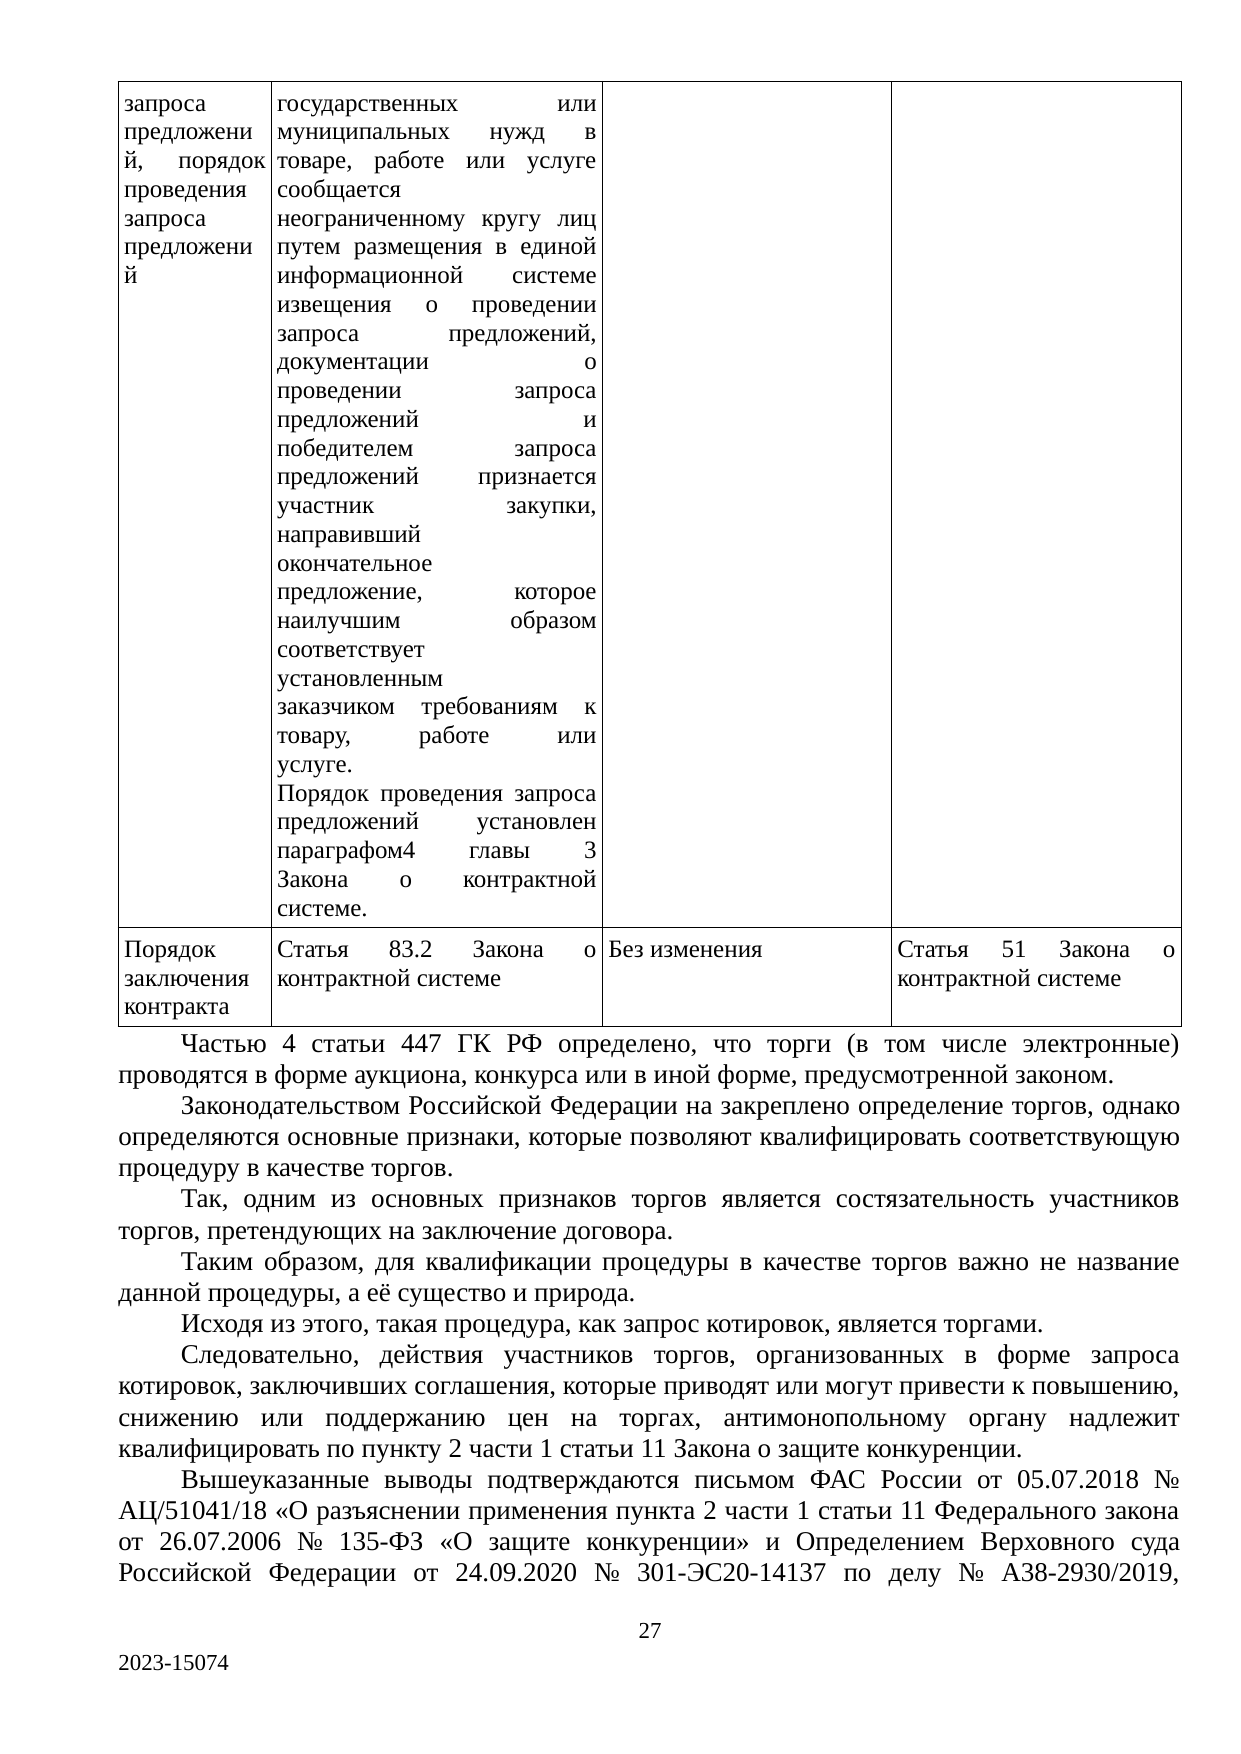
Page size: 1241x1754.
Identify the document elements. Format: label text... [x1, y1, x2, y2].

text Законодательством Российской Федерации на закреплено определение торгов, однако определяются основные признаки, которые позволяют квалифицировать соответствующую процедуру в качестве торгов. [118, 1089, 1181, 1183]
table_cell Статья 83.2 Закона о контрактной системе [272, 928, 602, 1026]
table_cell [892, 82, 1181, 927]
table_cell государственных или муниципальных нужд в товаре, работе или услуге сообщается неограниченному кругу лиц путем размещения в единой информационной системе извещения о проведении запроса предложений, документации о проведении запроса предложений и победителем запроса предложений признается участник закупки, направивший окончательное предложение, которое наилучшим образом соответствует установленным заказчиком требованиям к товару, работе или услуге. Порядок проведения запроса предложений установлен параграфом4 главы 3 Закона о контрактной системе. [272, 82, 602, 927]
text Частью 4 статьи 447 ГК РФ определено, что торги (в том числе электронные) проводятся в форме аукциона, конкурса или в иной форме, предусмотренной законом. [118, 1027, 1181, 1089]
text Таким образом, для квалификации процедуры в качестве торгов важно не название данной процедуры, а её существо и природа. [118, 1245, 1181, 1307]
table_cell Без изменения [603, 928, 891, 1026]
text Вышеуказанные выводы подтверждаются письмом ФАС России от 05.07.2018 № АЦ/51041/18 «О разъяснении применения пункта 2 части 1 статьи 11 Федерального закона от 26.07.2006 № 135-ФЗ «О защите конкуренции» и Определением Верховного суда Российской Федерации от 24.09.2020 № 301-ЭС20-14137 по делу № А38-2930/2019, [118, 1463, 1181, 1587]
table_cell Порядок заключения контракта [119, 928, 271, 1026]
text Так, одним из основных признаков торгов является состязательность участников торгов, претендующих на заключение договора. [118, 1183, 1181, 1245]
table_cell запроса предложений, порядок проведения запроса предложений [119, 82, 271, 927]
table_cell [603, 82, 891, 927]
text Исходя из этого, такая процедура, как запрос котировок, является торгами. [118, 1307, 1181, 1338]
text Следовательно, действия участников торгов, организованных в форме запроса котировок, заключивших соглашения, которые приводят или могут привести к повышению, снижению или поддержанию цен на торгах, антимонопольному органу надлежит квалифицировать по пункту 2 части 1 статьи 11 Закона о защите конкуренции. [118, 1338, 1181, 1463]
table_cell Статья 51 Закона о контрактной системе [892, 928, 1181, 1026]
